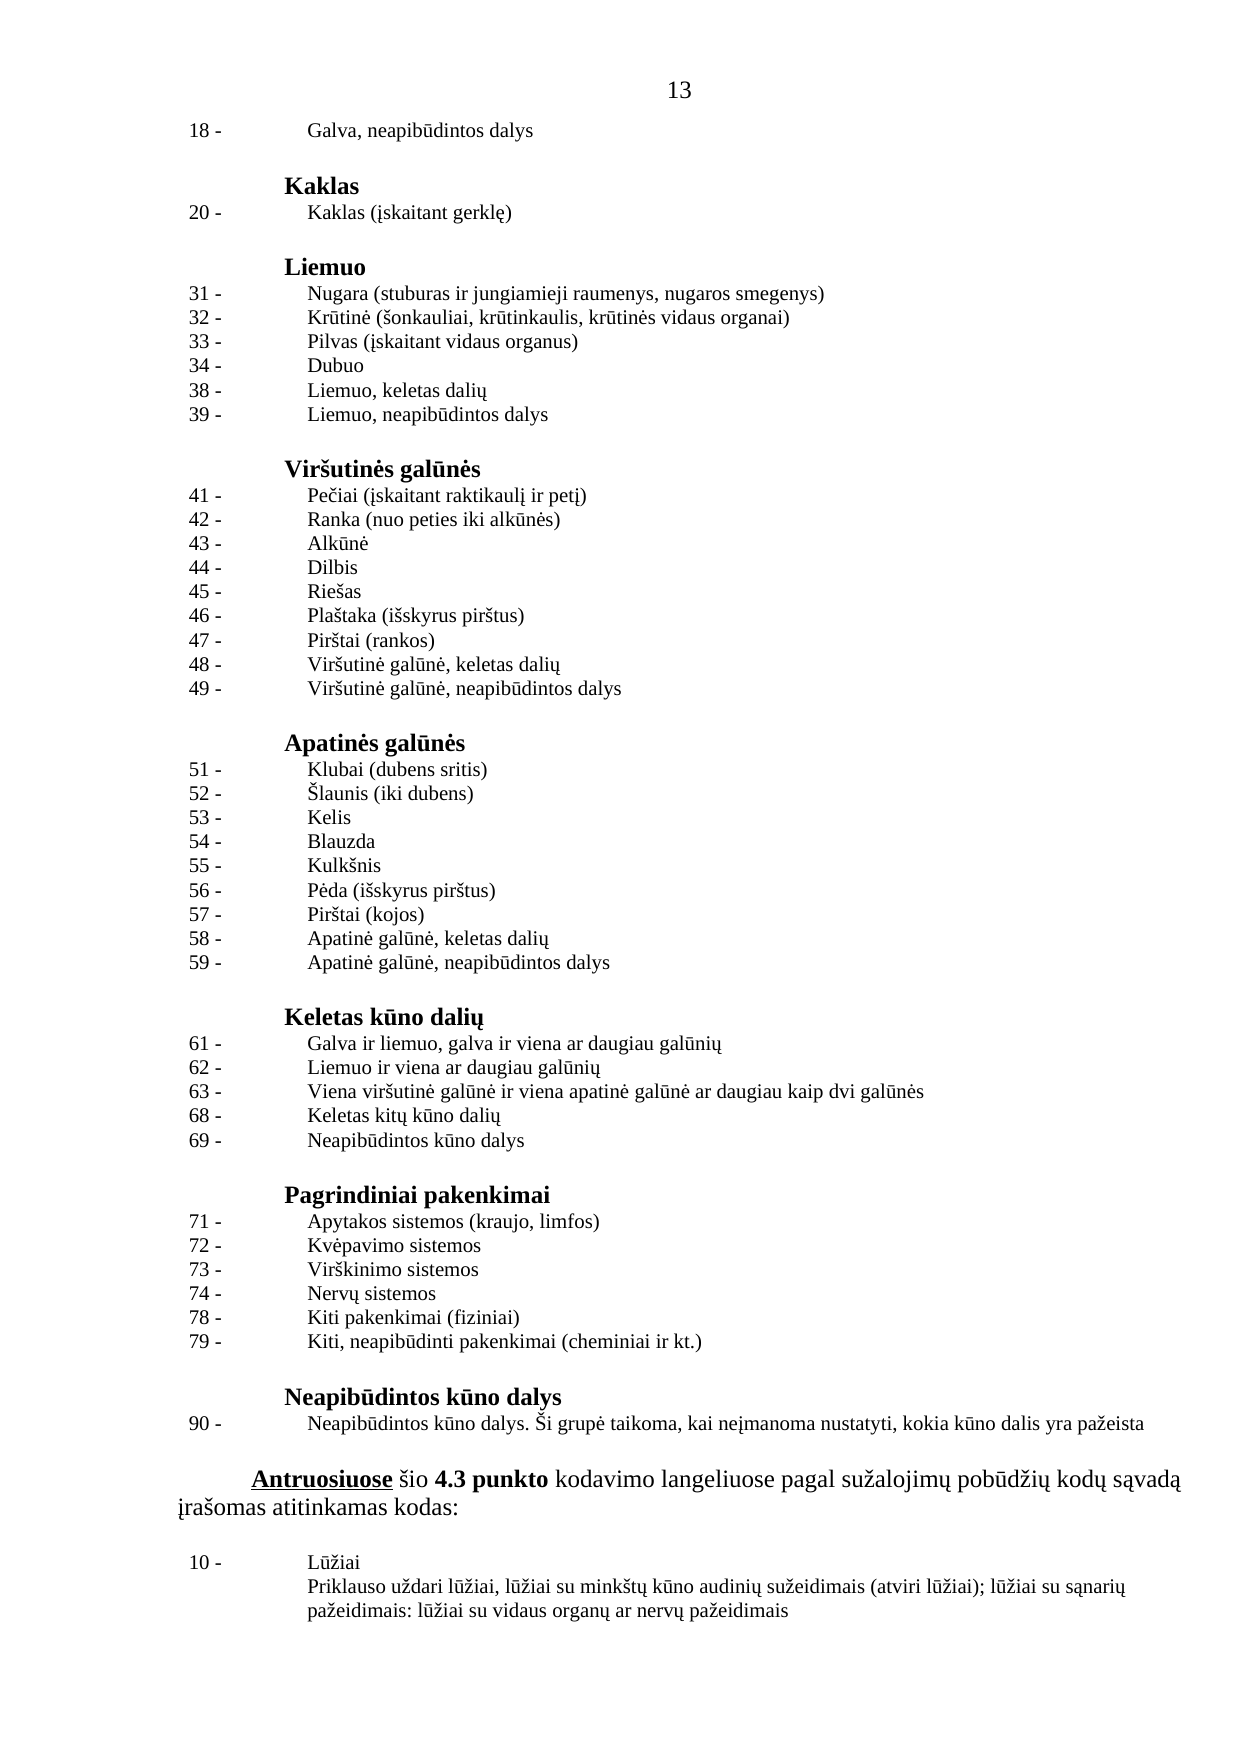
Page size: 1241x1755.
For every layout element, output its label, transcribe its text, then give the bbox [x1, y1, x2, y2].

text Antruosiuose šio 4.3 punkto kodavimo langeliuose pagal sužalojimų pobūdžių kodų sąvadą įrašomas atitinkamas kodas: [177, 1464, 1181, 1521]
text Apatinės galūnės [177, 728, 1181, 757]
table_cell Pilvas (įskaitant vidaus organus) [296, 329, 1181, 353]
text Keletas kūno dalių [177, 1002, 1181, 1031]
table_cell Viršutinė galūnė, neapibūdintos dalys [296, 676, 1181, 700]
table_cell 62 - [177, 1055, 296, 1079]
table_header 71 - [177, 1209, 296, 1233]
table_cell Liemuo, neapibūdintos dalys [296, 402, 1181, 426]
table_cell 46 - [177, 604, 296, 627]
table_cell Liemuo, keletas dalių [296, 378, 1181, 402]
table_cell Viena viršutinė galūnė ir viena apatinė galūnė ar daugiau kaip dvi galūnės [296, 1079, 1181, 1103]
table_cell 33 - [177, 329, 296, 353]
table_header Neapibūdintos kūno dalys. Ši grupė taikoma, kai neįmanoma nustatyti, kokia kūno dalis yra pažeista [296, 1411, 1181, 1435]
table_cell Apatinė galūnė, neapibūdintos dalys [296, 950, 1181, 974]
table_cell Kiti pakenkimai (fiziniai) [296, 1305, 1181, 1329]
table_cell 44 - [177, 555, 296, 579]
table_cell 42 - [177, 507, 296, 531]
table_cell 53 - [177, 805, 296, 829]
table_cell Apatinė galūnė, keletas dalių [296, 926, 1181, 950]
table_cell 74 - [177, 1281, 296, 1305]
text Liemuo [177, 252, 1181, 281]
table_cell 79 - [177, 1329, 296, 1353]
table_cell 52 - [177, 781, 296, 805]
table_cell 47 - [177, 628, 296, 652]
table_cell Galva, neapibūdintos dalys [296, 118, 1181, 142]
text Kaklas [177, 171, 1181, 200]
table_cell Šlaunis (iki dubens) [296, 781, 1181, 805]
table_cell 56 - [177, 878, 296, 902]
table_cell 68 - [177, 1104, 296, 1127]
table_cell 54 - [177, 829, 296, 853]
table_cell Virškinimo sistemos [296, 1257, 1181, 1281]
table_cell 39 - [177, 402, 296, 426]
table_cell 55 - [177, 854, 296, 877]
table_cell 38 - [177, 378, 296, 402]
table_header 31 - [177, 281, 296, 305]
table_cell Viršutinė galūnė, keletas dalių [296, 652, 1181, 676]
table_header Galva ir liemuo, galva ir viena ar daugiau galūnių [296, 1031, 1181, 1055]
table_cell 73 - [177, 1257, 296, 1281]
table_cell 49 - [177, 676, 296, 700]
table_cell Ranka (nuo peties iki alkūnės) [296, 507, 1181, 531]
table_cell 58 - [177, 926, 296, 950]
table_cell Pirštai (kojos) [296, 902, 1181, 926]
table_header 51 - [177, 757, 296, 781]
table_header Lūžiai [296, 1550, 1181, 1574]
table_cell Dubuo [296, 354, 1181, 377]
table_cell Blauzda [296, 829, 1181, 853]
table_cell 63 - [177, 1079, 296, 1103]
table_cell Neapibūdintos kūno dalys [296, 1128, 1181, 1152]
table_header Kaklas (įskaitant gerklę) [296, 200, 1181, 224]
table_cell Kiti, neapibūdinti pakenkimai (cheminiai ir kt.) [296, 1329, 1181, 1353]
table_cell Nervų sistemos [296, 1281, 1181, 1305]
table_cell Keletas kitų kūno dalių [296, 1104, 1181, 1127]
table_cell Kvėpavimo sistemos [296, 1233, 1181, 1257]
table_cell Pėda (išskyrus pirštus) [296, 878, 1181, 902]
table_cell 72 - [177, 1233, 296, 1257]
table_header Klubai (dubens sritis) [296, 757, 1181, 781]
table_header 61 - [177, 1031, 296, 1055]
table_header 20 - [177, 200, 296, 224]
table_cell Plaštaka (išskyrus pirštus) [296, 604, 1181, 627]
table_header Pečiai (įskaitant raktikaulį ir petį) [296, 483, 1181, 507]
table_cell 43 - [177, 531, 296, 555]
table_cell Dilbis [296, 555, 1181, 579]
table_cell Kelis [296, 805, 1181, 829]
table_header Apytakos sistemos (kraujo, limfos) [296, 1209, 1181, 1233]
table_cell 59 - [177, 950, 296, 974]
table_cell Liemuo ir viena ar daugiau galūnių [296, 1055, 1181, 1079]
table_cell [177, 1574, 296, 1622]
table_header 90 - [177, 1411, 296, 1435]
table_cell 48 - [177, 652, 296, 676]
text Pagrindiniai pakenkimai [177, 1180, 1181, 1209]
table_cell 45 - [177, 579, 296, 603]
table_cell Kulkšnis [296, 854, 1181, 877]
table_cell Pirštai (rankos) [296, 628, 1181, 652]
table_cell Priklauso uždari lūžiai, lūžiai su minkštų kūno audinių sužeidimais (atviri lūžiai); lūžiai su sąnarių pažeidimais: lūžiai su vidaus organų ar nervų pažeidimais [296, 1574, 1181, 1622]
text Viršutinės galūnės [177, 454, 1181, 483]
table_cell Alkūnė [296, 531, 1181, 555]
table_cell 69 - [177, 1128, 296, 1152]
table_header 41 - [177, 483, 296, 507]
table_cell 32 - [177, 305, 296, 329]
table_cell 34 - [177, 354, 296, 377]
text Neapibūdintos kūno dalys [177, 1382, 1181, 1411]
table_cell 57 - [177, 902, 296, 926]
table_cell 78 - [177, 1305, 296, 1329]
table_cell Riešas [296, 579, 1181, 603]
table_header Nugara (stuburas ir jungiamieji raumenys, nugaros smegenys) [296, 281, 1181, 305]
table_header 10 - [177, 1550, 296, 1574]
table_cell 18 - [177, 118, 296, 142]
table_cell Krūtinė (šonkauliai, krūtinkaulis, krūtinės vidaus organai) [296, 305, 1181, 329]
